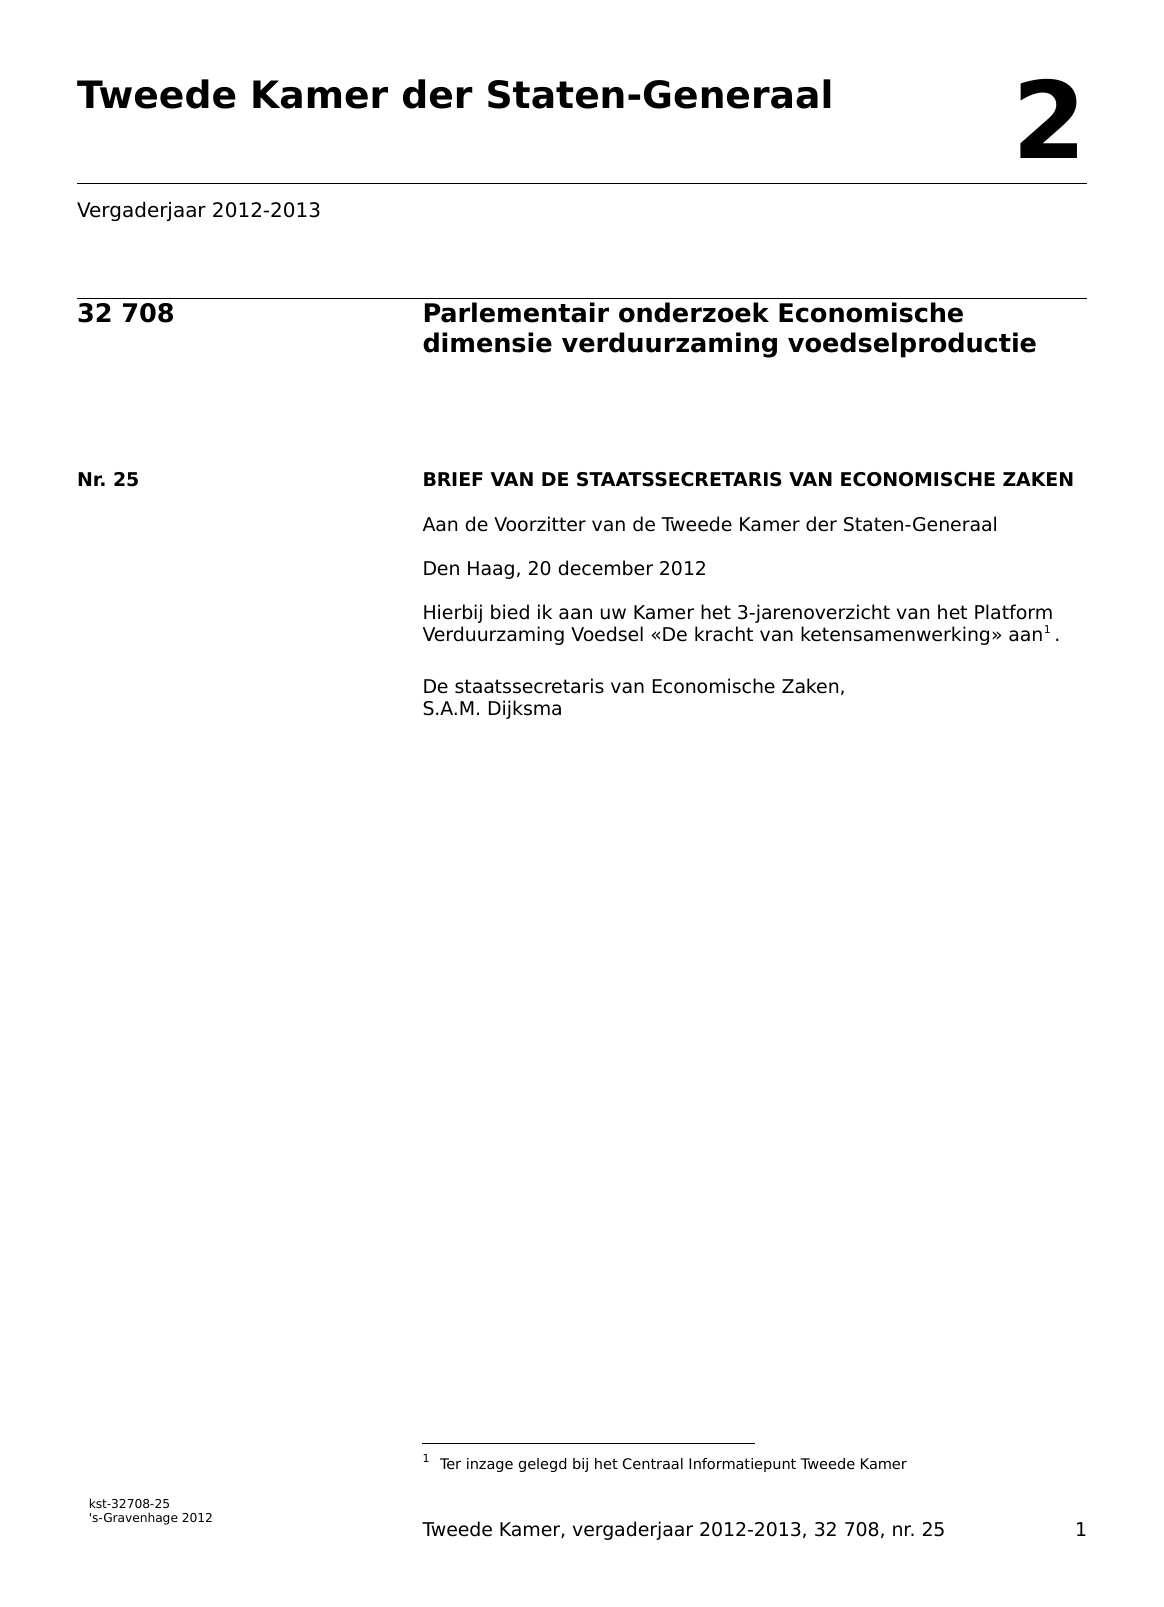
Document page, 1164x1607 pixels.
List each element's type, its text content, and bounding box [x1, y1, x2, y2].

text Aan de Voorzitter van de Tweede Kamer der Staten-Generaal [422, 513, 1087, 536]
table_header Tweede Kamer der Staten-Generaal [77, 59, 886, 183]
table_header 2 [886, 59, 1087, 183]
text 's-Gravenhage 2012 [88, 1511, 323, 1525]
text Hierbij bied ik aan uw Kamer het 3-jarenoverzicht van het Platform Verduurzaming Voedsel «De kracht van ketensamenwerking» aan. [422, 602, 1087, 646]
subtitle Nr. 25 BRIEF VAN DE STAATSSECRETARIS VAN ECONOMISCHE ZAKEN [77, 469, 1087, 491]
text Den Haag, 20 december 2012 [422, 558, 1087, 580]
text Ter inzage gelegd bij het Centraal Informatiepunt Tweede Kamer [422, 1452, 1087, 1474]
text De staatssecretaris van Economische Zaken, S.A.M. Dijksma [422, 676, 1087, 720]
table_cell Vergaderjaar 2012-2013 [77, 184, 1087, 298]
subtitle 32 708 Parlementair onderzoek Economische dimensie verduurzaming voedselproductie [77, 299, 1087, 358]
text kst-32708-25 [88, 1497, 323, 1511]
